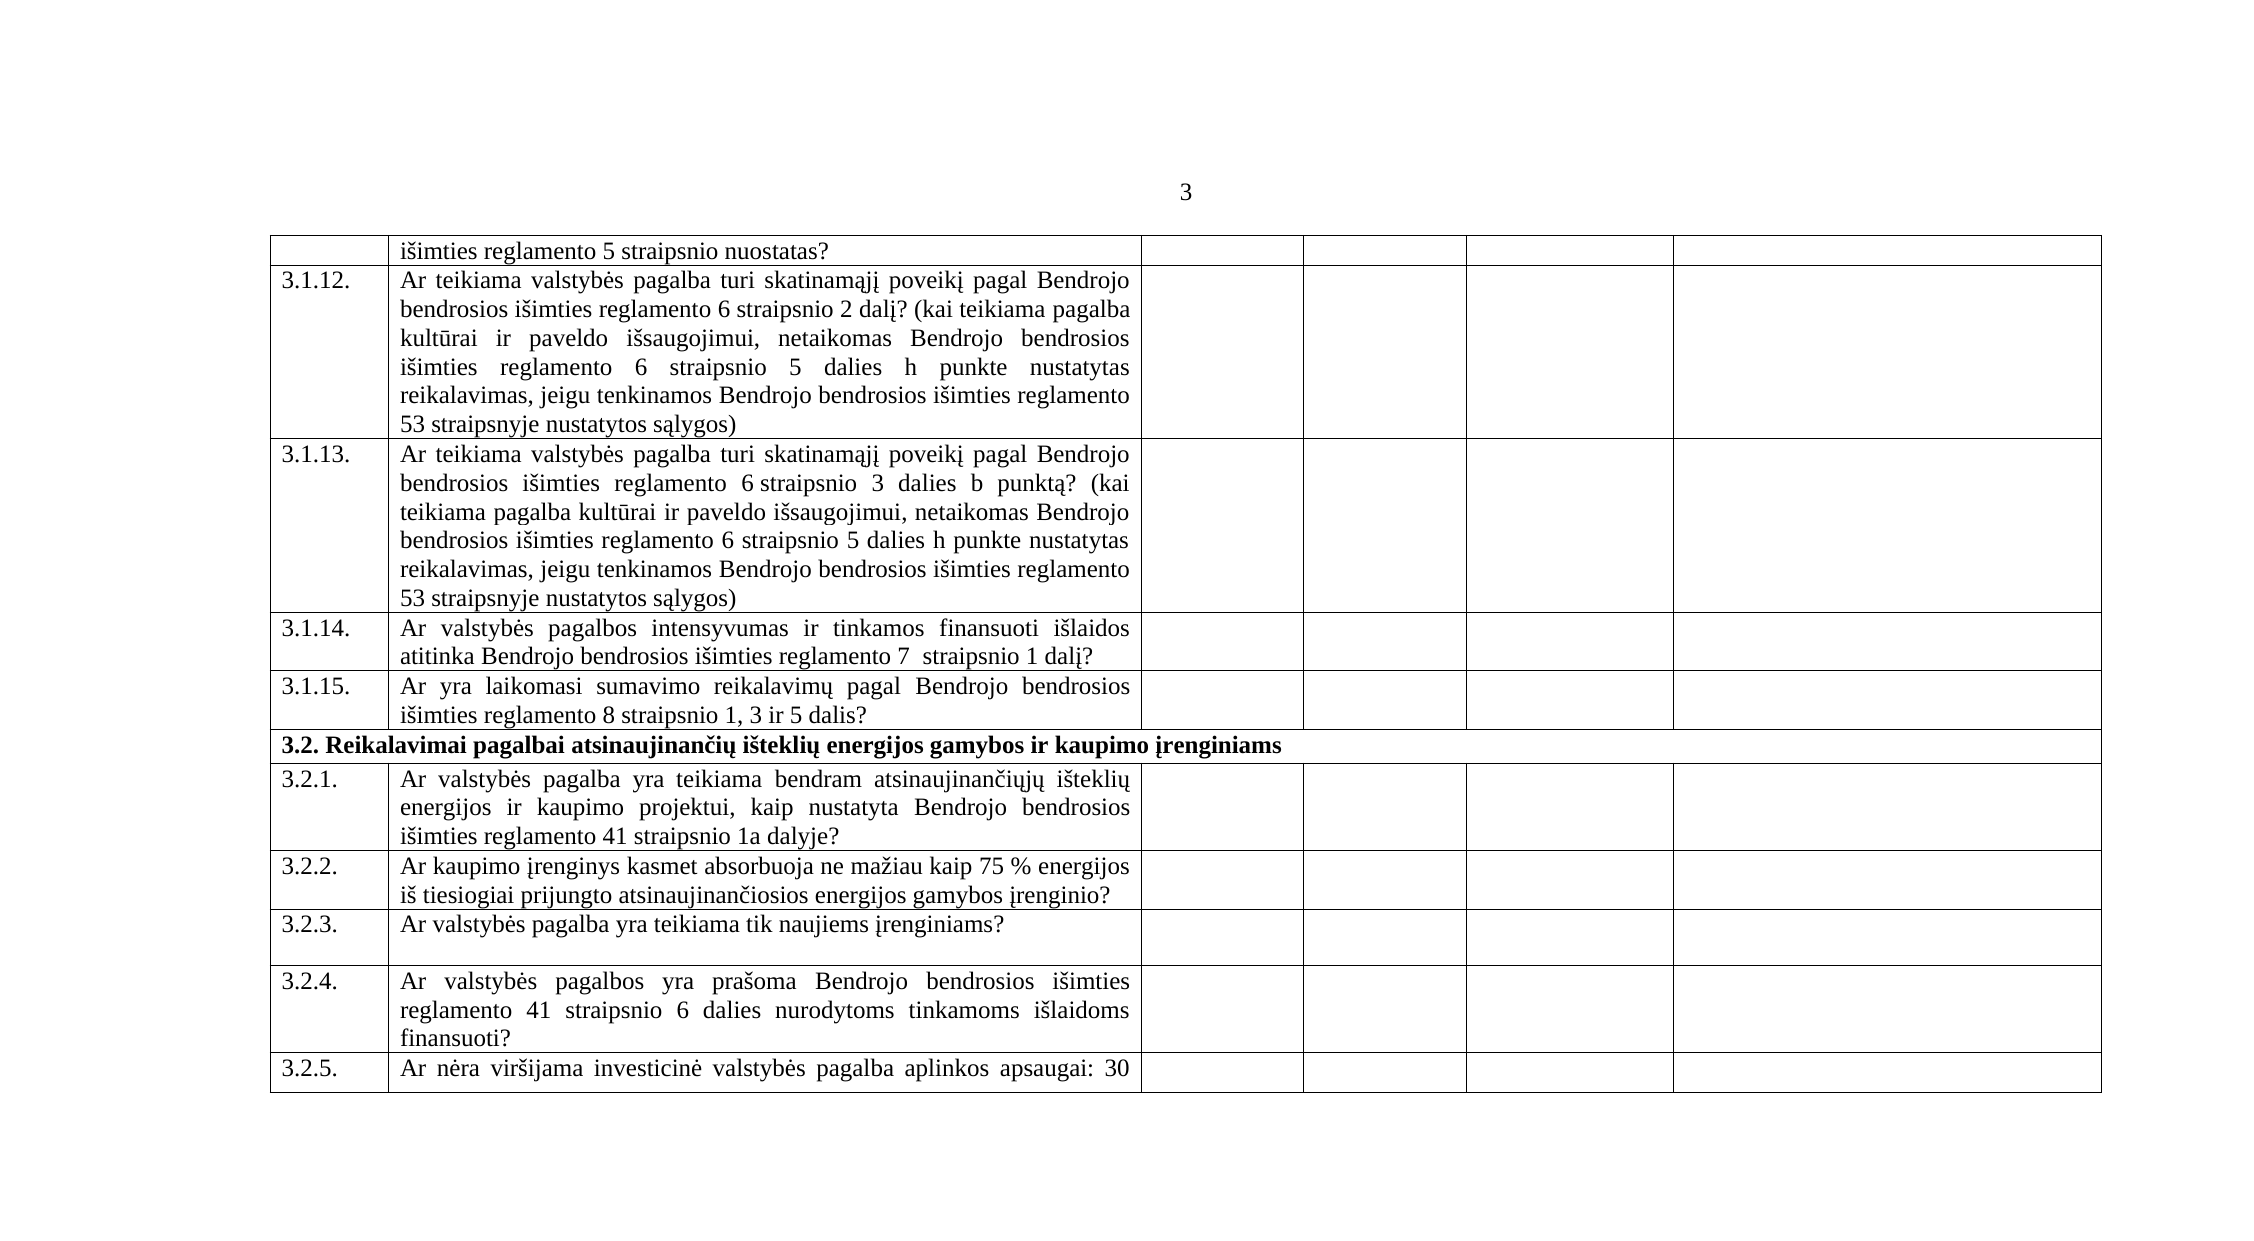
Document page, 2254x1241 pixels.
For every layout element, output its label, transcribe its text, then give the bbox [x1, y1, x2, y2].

table_cell [1304, 266, 1466, 438]
table_cell [1467, 671, 1673, 729]
table_cell [1142, 439, 1303, 612]
table_cell [1674, 910, 2101, 965]
table_cell 3.2.3. [271, 910, 388, 965]
table_cell [1142, 613, 1303, 670]
table_cell 3.2.4. [271, 966, 388, 1052]
table_cell [1142, 966, 1303, 1052]
table_cell [1142, 671, 1303, 729]
table_cell [1142, 266, 1303, 438]
table_cell [1467, 910, 1673, 965]
table_cell [1304, 1053, 1466, 1092]
table_cell [1142, 236, 1303, 264]
table_cell [1304, 851, 1466, 908]
table_cell [1142, 1053, 1303, 1092]
table_cell 3.1.13. [271, 439, 388, 612]
table_cell [1142, 764, 1303, 850]
table_cell išimties reglamento 5 straipsnio nuostatas? [389, 236, 1141, 264]
table_cell [1142, 910, 1303, 965]
table_cell 3.2. Reikalavimai pagalbai atsinaujinančių išteklių energijos gamybos ir kaupimo įrenginiams [271, 730, 2101, 763]
table_cell 3.1.15. [271, 671, 388, 729]
table_cell [1674, 266, 2101, 438]
table_cell [1467, 1053, 1673, 1092]
table_cell Ar valstybės pagalba yra teikiama tik naujiems įrenginiams? [389, 910, 1141, 965]
table_cell 3.2.2. [271, 851, 388, 908]
table_cell [1467, 613, 1673, 670]
table_cell [271, 236, 388, 264]
table_cell 3.1.14. [271, 613, 388, 670]
table_cell [1304, 671, 1466, 729]
table_cell [1674, 966, 2101, 1052]
table_cell Ar valstybės pagalbos intensyvumas ir tinkamos finansuoti išlaidos atitinka Bendrojo bendrosios išimties reglamento 7 straipsnio 1 dalį? [389, 613, 1141, 670]
table_cell [1304, 439, 1466, 612]
table_cell Ar teikiama valstybės pagalba turi skatinamąjį poveikį pagal Bendrojo bendrosios išimties reglamento 6 straipsnio 3 dalies b punktą? (kai teikiama pagalba kultūrai ir paveldo išsaugojimui, netaikomas Bendrojo bendrosios išimties reglamento 6 straipsnio 5 dalies h punkte nustatytas reikalavimas, jeigu tenkinamos Bendrojo bendrosios išimties reglamento 53 straipsnyje nustatytos sąlygos) [389, 439, 1141, 612]
table_cell [1304, 613, 1466, 670]
table_cell [1674, 236, 2101, 264]
table_cell Ar valstybės pagalba yra teikiama bendram atsinaujinančiųjų išteklių energijos ir kaupimo projektui, kaip nustatyta Bendrojo bendrosios išimties reglamento 41 straipsnio 1a dalyje? [389, 764, 1141, 850]
table_cell [1467, 851, 1673, 908]
table_cell [1467, 266, 1673, 438]
table_cell [1304, 966, 1466, 1052]
table_cell [1674, 1053, 2101, 1092]
table_cell [1467, 966, 1673, 1052]
table_cell Ar kaupimo įrenginys kasmet absorbuoja ne mažiau kaip 75 % energijos iš tiesiogiai prijungto atsinaujinančiosios energijos gamybos įrenginio? [389, 851, 1141, 908]
table_cell [1304, 236, 1466, 264]
table_cell [1467, 439, 1673, 612]
table_cell Ar valstybės pagalbos yra prašoma Bendrojo bendrosios išimties reglamento 41 straipsnio 6 dalies nurodytoms tinkamoms išlaidoms finansuoti? [389, 966, 1141, 1052]
table_cell [1142, 851, 1303, 908]
table_cell [1674, 764, 2101, 850]
table_cell Ar nėra viršijama investicinė valstybės pagalba aplinkos apsaugai: 30 [389, 1053, 1141, 1092]
table_cell 3.2.5. [271, 1053, 388, 1092]
table_cell Ar teikiama valstybės pagalba turi skatinamąjį poveikį pagal Bendrojo bendrosios išimties reglamento 6 straipsnio 2 dalį? (kai teikiama pagalba kultūrai ir paveldo išsaugojimui, netaikomas Bendrojo bendrosios išimties reglamento 6 straipsnio 5 dalies h punkte nustatytas reikalavimas, jeigu tenkinamos Bendrojo bendrosios išimties reglamento 53 straipsnyje nustatytos sąlygos) [389, 266, 1141, 438]
table_cell Ar yra laikomasi sumavimo reikalavimų pagal Bendrojo bendrosios išimties reglamento 8 straipsnio 1, 3 ir 5 dalis? [389, 671, 1141, 729]
table_cell [1304, 764, 1466, 850]
table_cell [1304, 910, 1466, 965]
table_cell [1674, 613, 2101, 670]
table_cell 3.2.1. [271, 764, 388, 850]
table_cell [1674, 439, 2101, 612]
table_cell [1674, 671, 2101, 729]
table_cell [1467, 236, 1673, 264]
table_cell [1467, 764, 1673, 850]
table_cell 3.1.12. [271, 266, 388, 438]
table_cell [1674, 851, 2101, 908]
